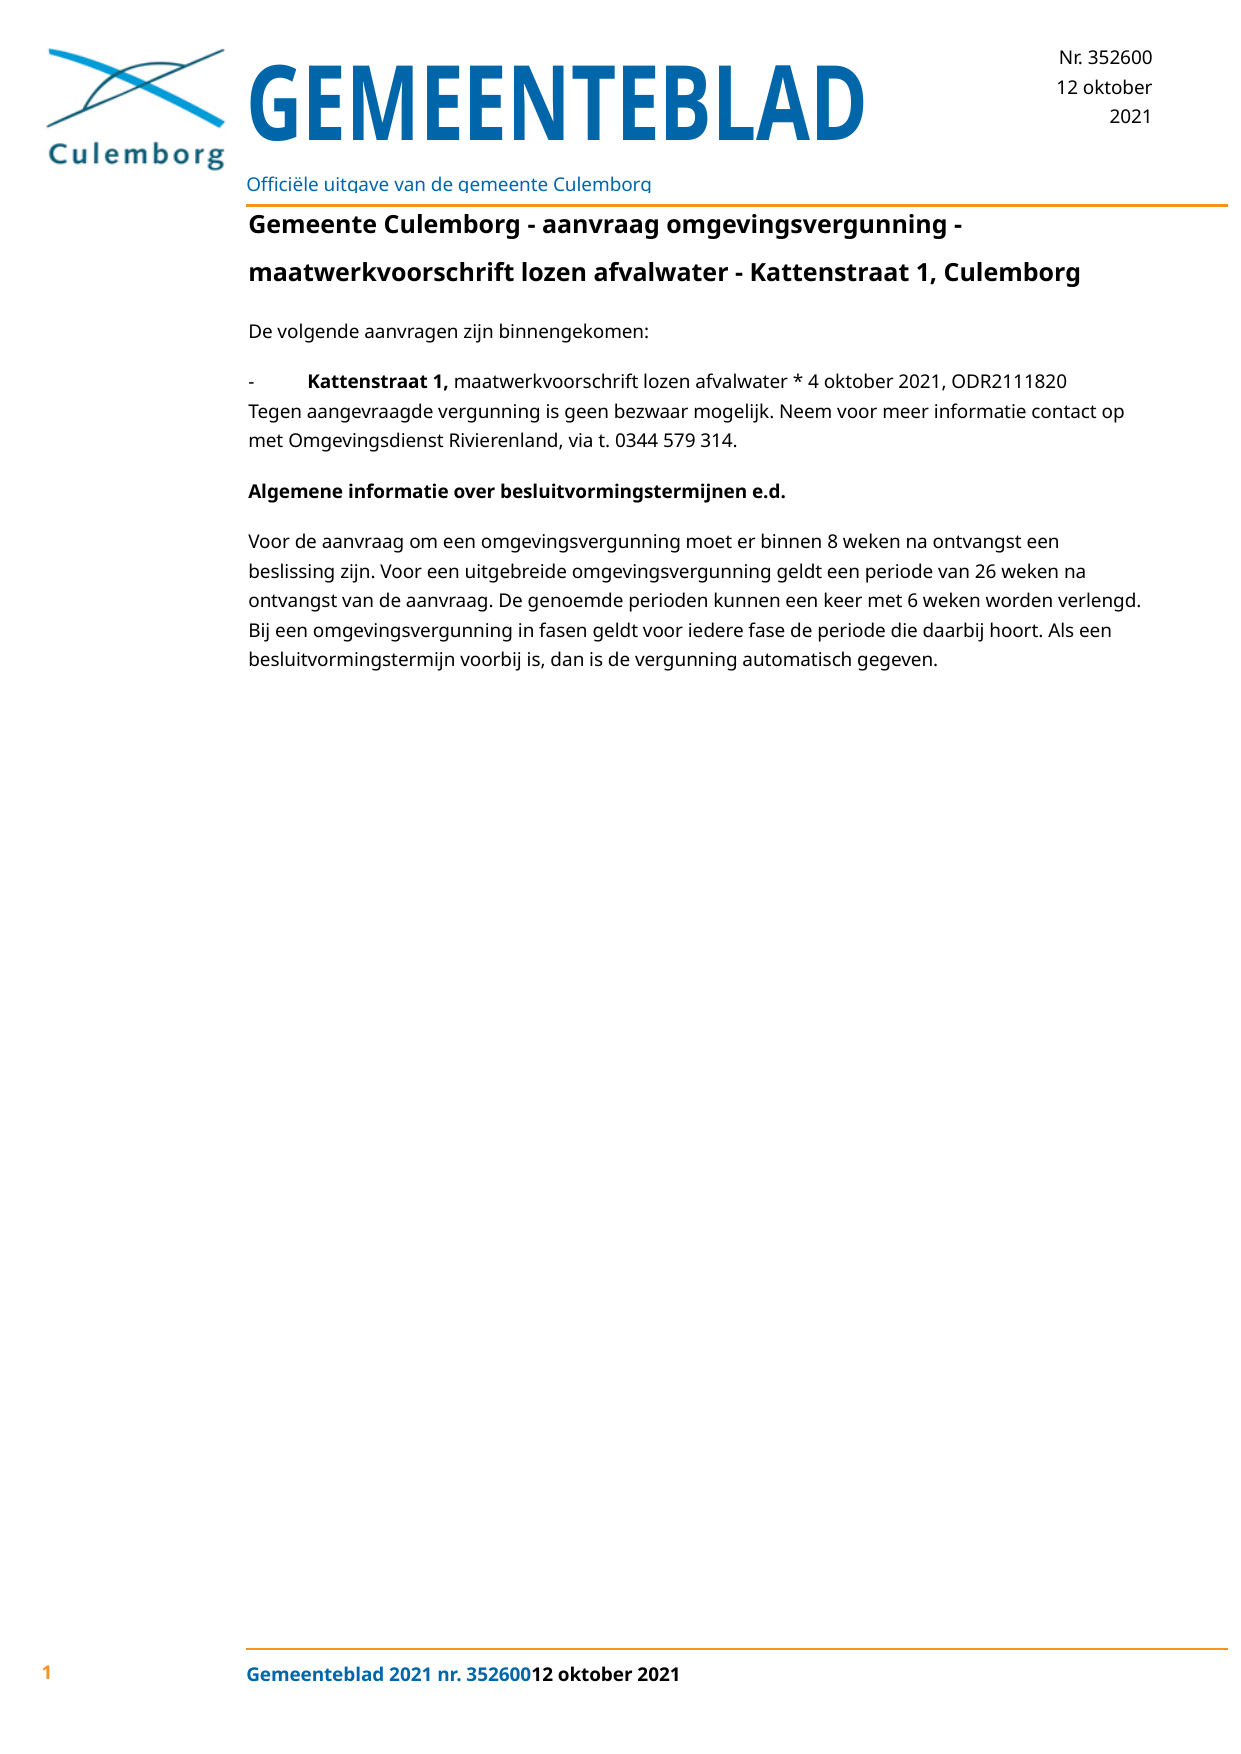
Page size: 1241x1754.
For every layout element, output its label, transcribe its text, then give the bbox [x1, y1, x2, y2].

text De volgende aanvragen zijn binnengekomen: [248, 318, 1152, 344]
text Tegen aangevraagde vergunning is geen bezwaar mogelijk. Neem voor meer informatie contact op met Omgevingsdienst Rivierenland, via t. 0344 579 314. [248, 398, 1152, 453]
text Algemene informatie over besluitvormingstermijnen e.d. [248, 478, 1152, 504]
text Gemeente Culemborg - aanvraag omgevingsvergunning - maatwerkvoorschrift lozen afvalwater - Kattenstraat 1, Culemborg [248, 207, 1152, 288]
list Kattenstraat 1, maatwerkvoorschrift lozen afvalwater * 4 oktober 2021, ODR2111820 [248, 368, 1152, 394]
text Voor de aanvraag om een omgevingsvergunning moet er binnen 8 weken na ontvangst een beslissing zijn. Voor een uitgebreide omgevingsvergunning geldt een periode van 26 weken na ontvangst van de aanvraag. De genoemde perioden kunnen een keer met 6 weken worden verlengd. Bij een omgevingsvergunning in fasen geldt voor iedere fase de periode die daarbij hoort. Als een besluitvormingstermijn voorbij is, dan is de vergunning automatisch gegeven. [248, 528, 1152, 672]
picture [41, 47, 231, 172]
